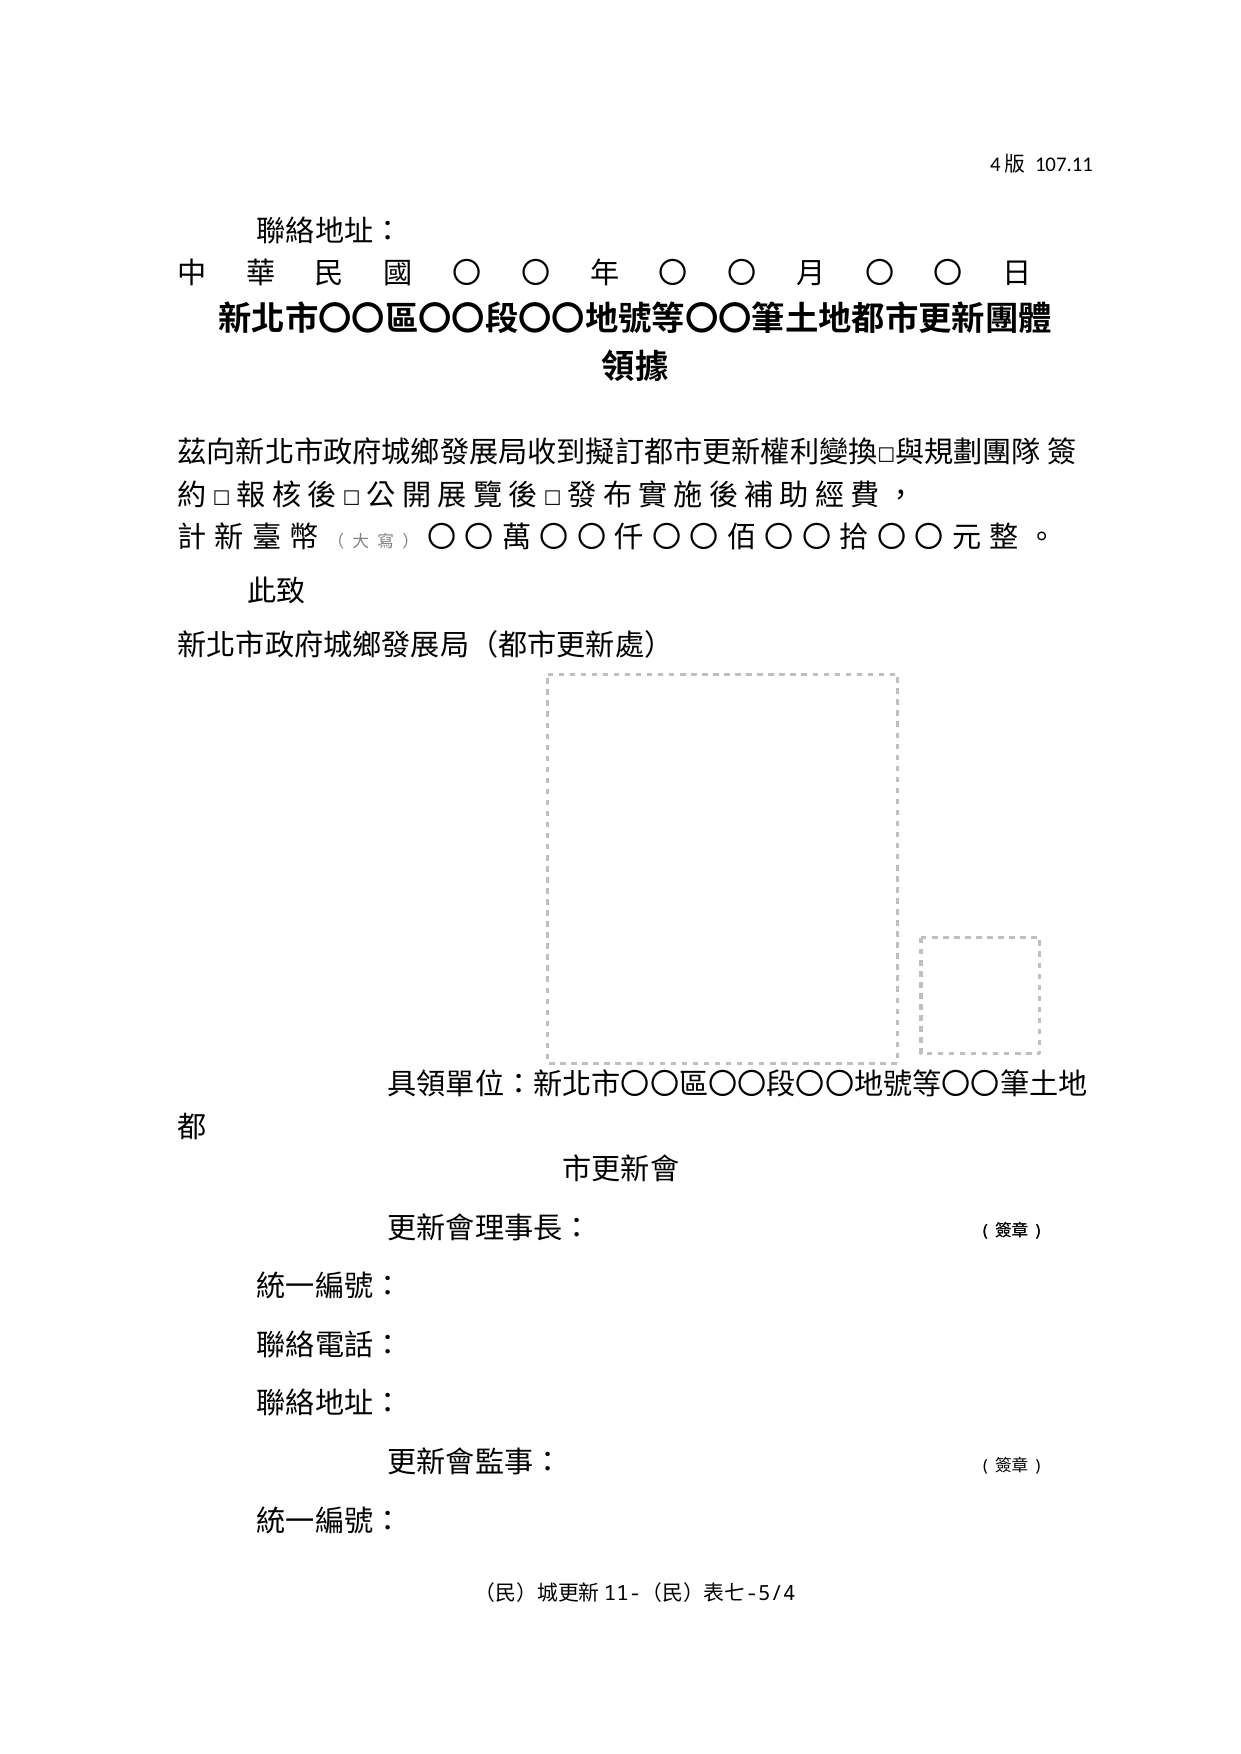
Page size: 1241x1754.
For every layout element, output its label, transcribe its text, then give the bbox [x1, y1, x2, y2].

text 計新臺幣（大寫）〇〇萬〇〇仟〇〇佰〇〇拾〇〇元整。 [177, 514, 1093, 556]
text 茲向新北市政府城鄉發展局收到擬訂都市更新權利變換☐與規劃團隊簽約☐報核後☐公開展覽後☐發布實施後補助經費， [177, 429, 1093, 514]
text 新北市〇〇區〇〇段〇〇地號等〇〇筆土地都市更新團體 [177, 292, 1093, 340]
text 中華民國〇〇年〇〇月〇〇日 [177, 249, 1093, 292]
text 聯絡地址： [177, 1380, 1093, 1422]
text 統一編號： [177, 1263, 1093, 1305]
text 市更新會 [177, 1146, 1093, 1188]
text 此致 [177, 568, 1093, 610]
text 聯絡地址： [177, 207, 1093, 249]
text 更新會監事： [177, 1438, 1093, 1481]
text 聯絡電話： [177, 1321, 1093, 1364]
text 統一編號： [177, 1497, 1093, 1539]
text 具領單位：新北市〇〇區〇〇段〇〇地號等〇〇筆土地都 [177, 1061, 1093, 1146]
text 新北市政府城鄉發展局（都市更新處） [177, 622, 1093, 664]
text 領據 [177, 340, 1093, 388]
text 更新會理事長： [177, 1204, 1093, 1247]
